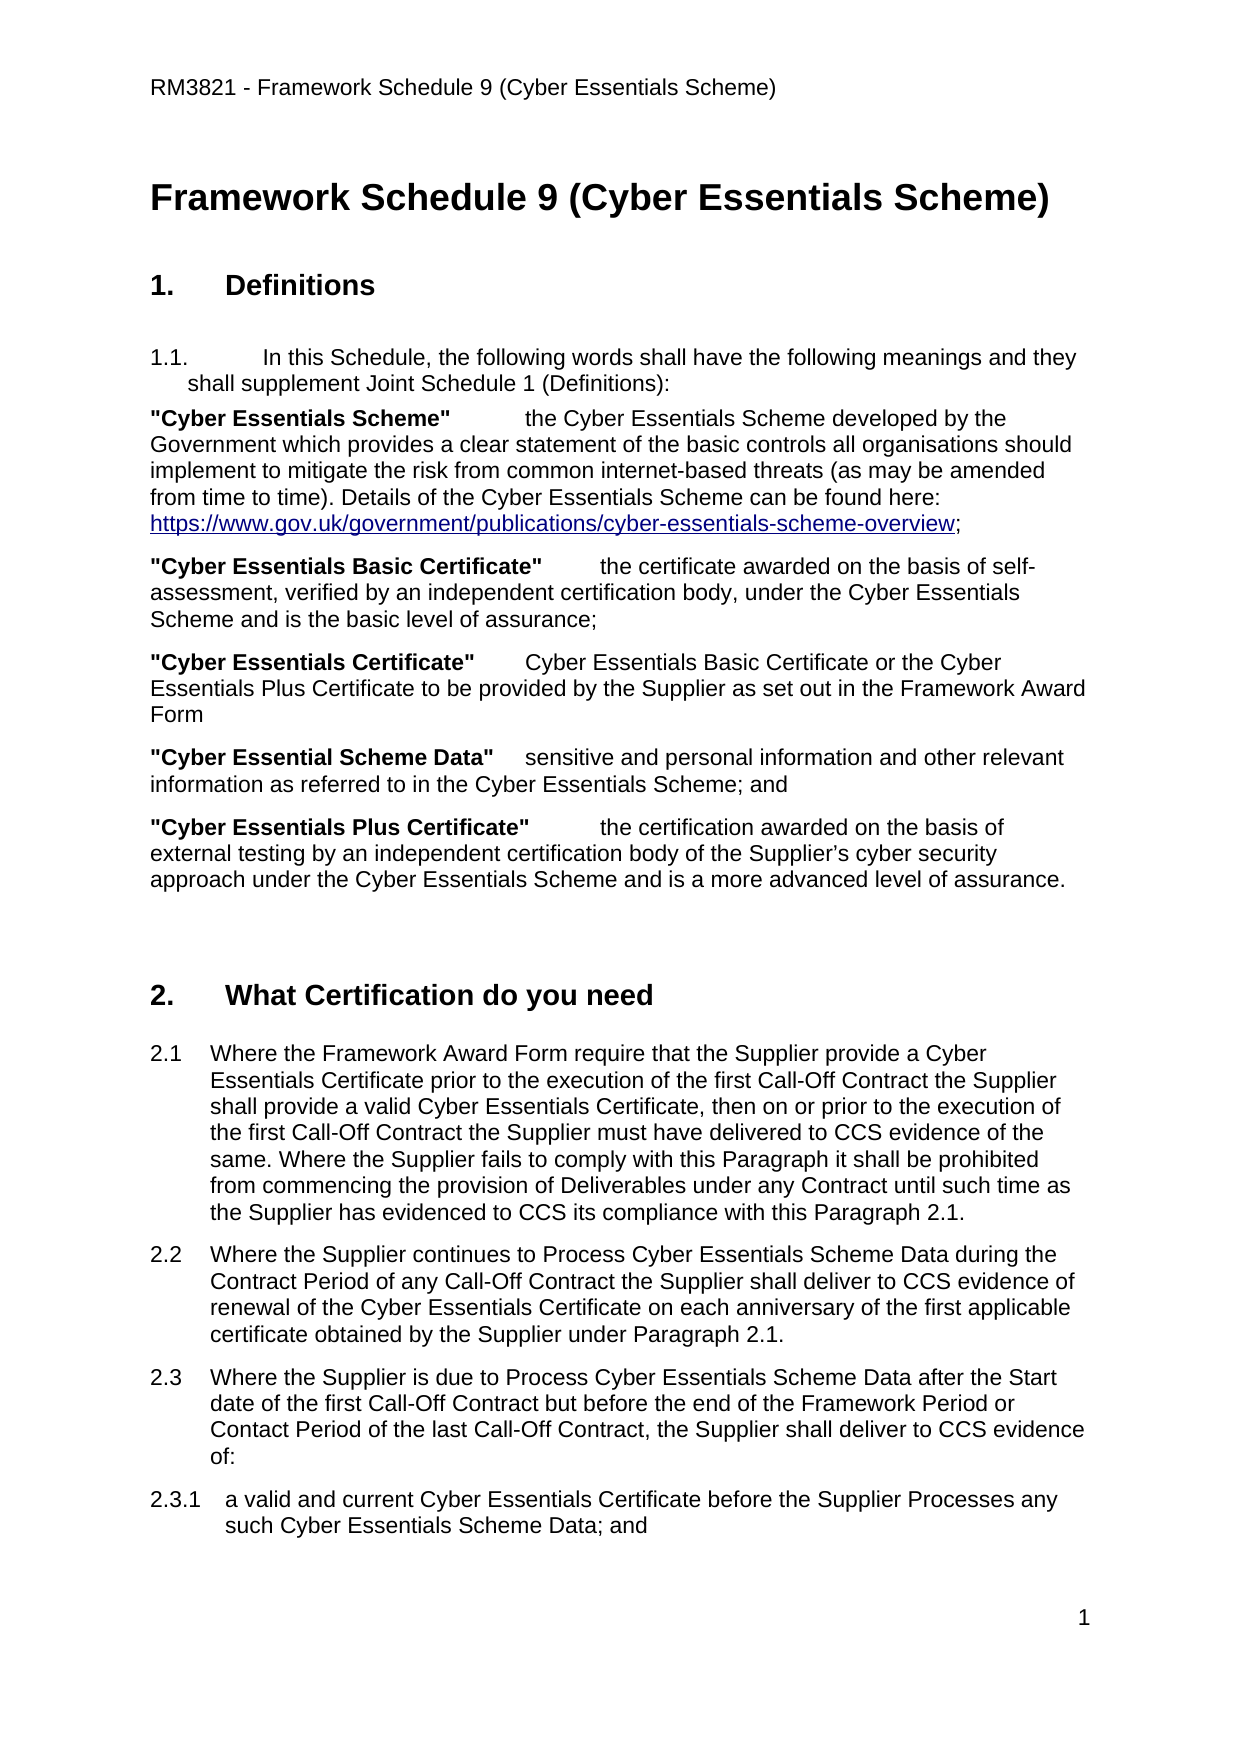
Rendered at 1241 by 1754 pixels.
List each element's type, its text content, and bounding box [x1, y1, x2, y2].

list Where the Supplier continues to Process Cyber Essentials Scheme Data during the Contract Period of any Call-Off Contract the Supplier shall deliver to CCS evidence of renewal of the Cyber Essentials Certificate on each anniversary of the first applicable certificate obtained by the Supplier under Paragraph 2.1. [150, 1241, 1090, 1347]
text "Cyber Essentials Scheme" the Cyber Essentials Scheme developed by the Government which provides a clear statement of the basic controls all organisations should implement to mitigate the risk from common internet-based threats (as may be amended from time to time). Details of the Cyber Essentials Scheme can be found here: https://www.gov.uk/government/publications/cyber-essentials-scheme-overview; [150, 404, 1090, 536]
text "Cyber Essentials Basic Certificate" the certificate awarded on the basis of self-assessment, verified by an independent certification body, under the Cyber Essentials Scheme and is the basic level of assurance; [150, 553, 1090, 632]
text "Cyber Essentials Certificate" Cyber Essentials Basic Certificate or the Cyber Essentials Plus Certificate to be provided by the Supplier as set out in the Framework Award Form [150, 649, 1090, 728]
list a valid and current Cyber Essentials Certificate before the Supplier Processes any such Cyber Essentials Scheme Data; and [150, 1486, 1090, 1538]
subtitle Framework Schedule 9 (Cyber Essentials Scheme) [150, 175, 1090, 218]
subtitle What Certification do you need [150, 977, 1090, 1011]
list In this Schedule, the following words shall have the following meanings and they shall supplement Joint Schedule 1 (Definitions): [150, 343, 1090, 396]
list Where the Supplier is due to Process Cyber Essentials Scheme Data after the Start date of the first Call-Off Contract but before the end of the Framework Period or Contact Period of the last Call-Off Contract, the Supplier shall deliver to CCS evidence of: [150, 1363, 1090, 1469]
list Where the Framework Award Form require that the Supplier provide a Cyber Essentials Certificate prior to the execution of the first Call-Off Contract the Supplier shall provide a valid Cyber Essentials Certificate, then on or prior to the execution of the first Call-Off Contract the Supplier must have delivered to CCS evidence of the same. Where the Supplier fails to comply with this Paragraph it shall be prohibited from commencing the provision of Deliverables under any Contract until such time as the Supplier has evidenced to CCS its compliance with this Paragraph 2.1. [150, 1040, 1090, 1225]
subtitle Definitions [150, 268, 1090, 302]
text "Cyber Essentials Plus Certificate" the certification awarded on the basis of external testing by an independent certification body of the Supplier’s cyber security approach under the Cyber Essentials Scheme and is a more advanced level of assurance. [150, 814, 1090, 893]
text "Cyber Essential Scheme Data" sensitive and personal information and other relevant information as referred to in the Cyber Essentials Scheme; and [150, 744, 1090, 797]
